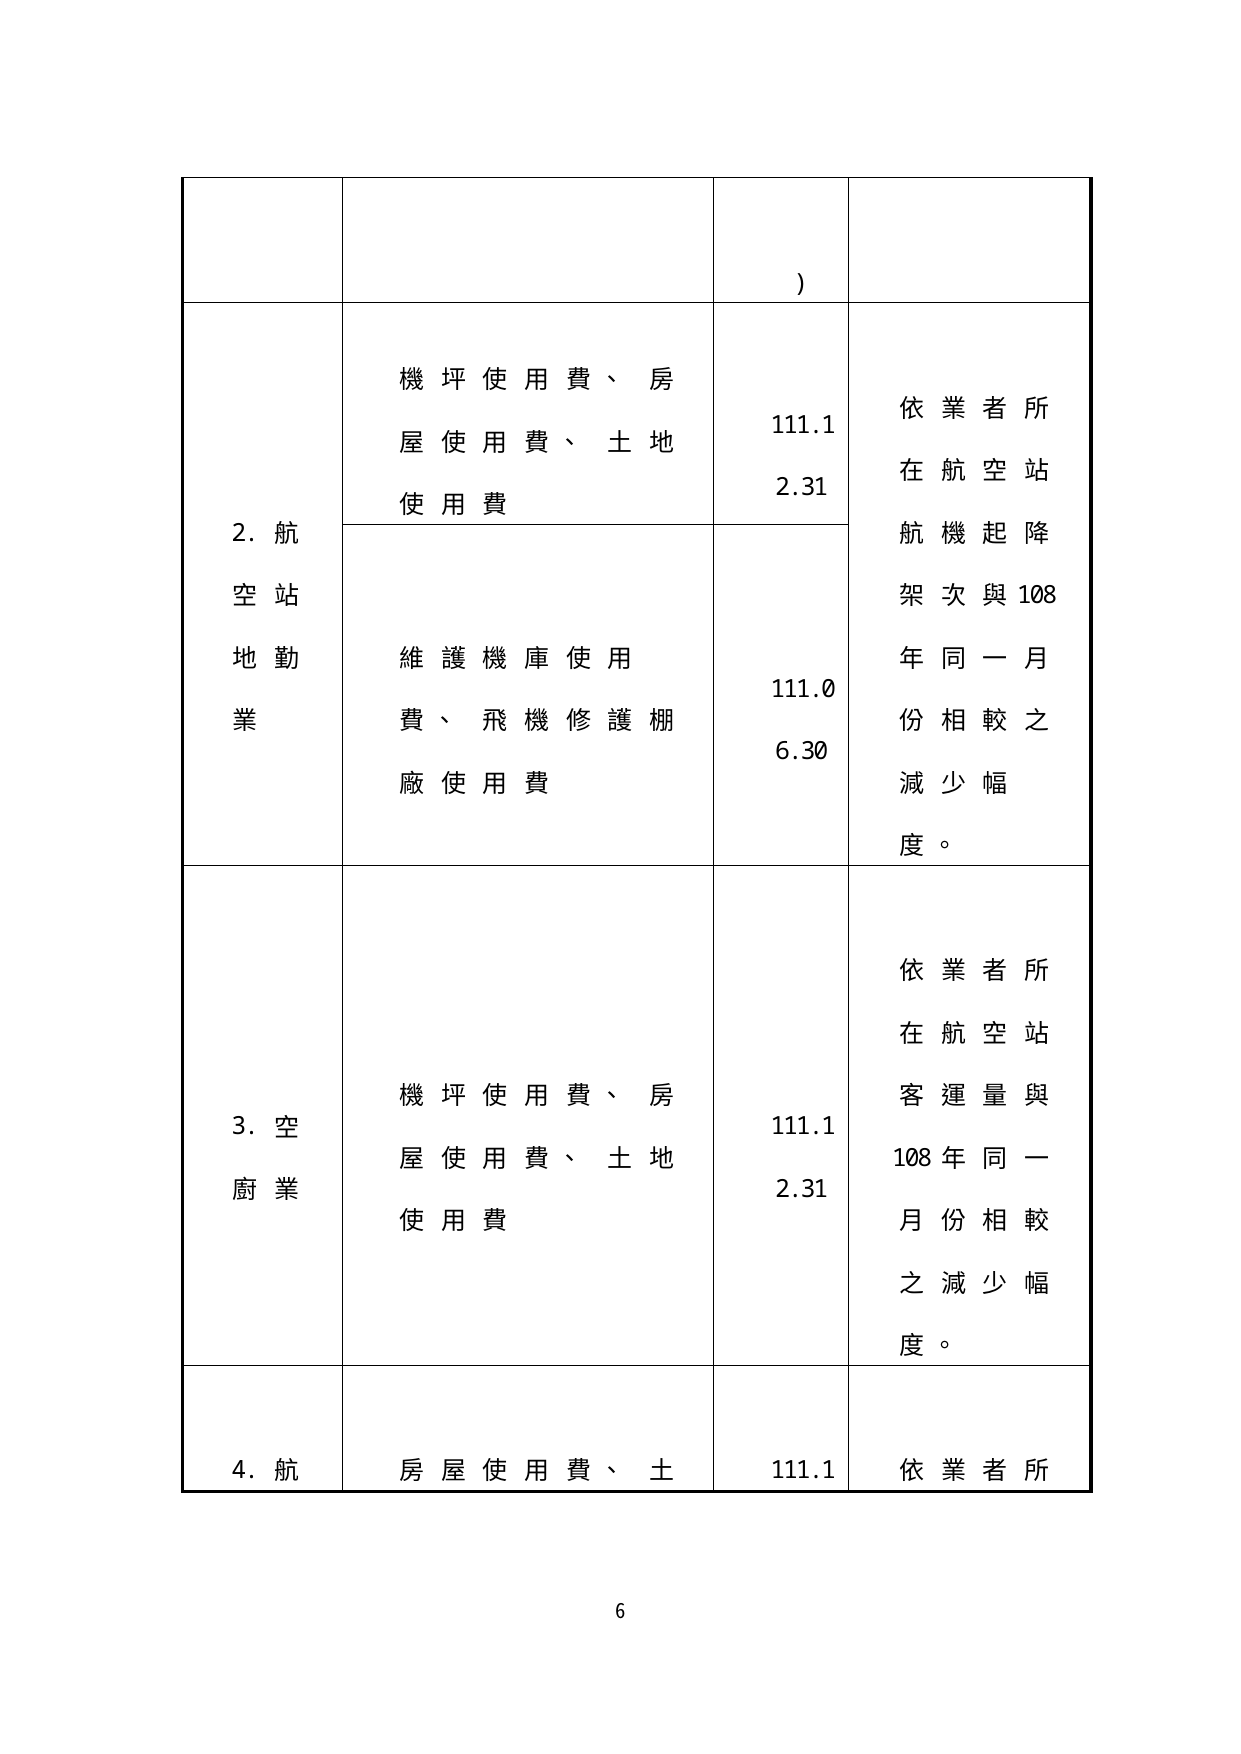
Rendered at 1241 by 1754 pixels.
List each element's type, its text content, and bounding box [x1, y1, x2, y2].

table_cell 維護機庫使用費、飛機修護棚廠使用費 [343, 525, 713, 865]
table_cell 111.12.31 [714, 303, 848, 524]
table_cell 3.空廚業 [184, 866, 342, 1365]
table_cell 111.12.31 [714, 866, 848, 1365]
table_cell 機坪使用費、房屋使用費、土地使用費 [343, 303, 713, 524]
table_cell 機坪使用費、房屋使用費、土地使用費 [343, 866, 713, 1365]
table_cell 依業者所 [849, 1366, 1089, 1490]
table_cell 房屋使用費、土 [343, 1366, 713, 1490]
table_cell 依業者所在航空站航機起降架次與108年同一月份相較之減少幅度。 [849, 303, 1089, 865]
table_cell 2.航空站地勤業 [184, 303, 342, 865]
table_cell ) [714, 178, 848, 302]
table_cell [184, 178, 342, 302]
table_cell 依業者所在航空站客運量與108年同一月份相較之減少幅度。 [849, 866, 1089, 1365]
table_cell [849, 178, 1089, 302]
table_cell [343, 178, 713, 302]
table_cell 111.06.30 [714, 525, 848, 865]
table_cell 111.1 [714, 1366, 848, 1490]
table_cell 4.航 [184, 1366, 342, 1490]
